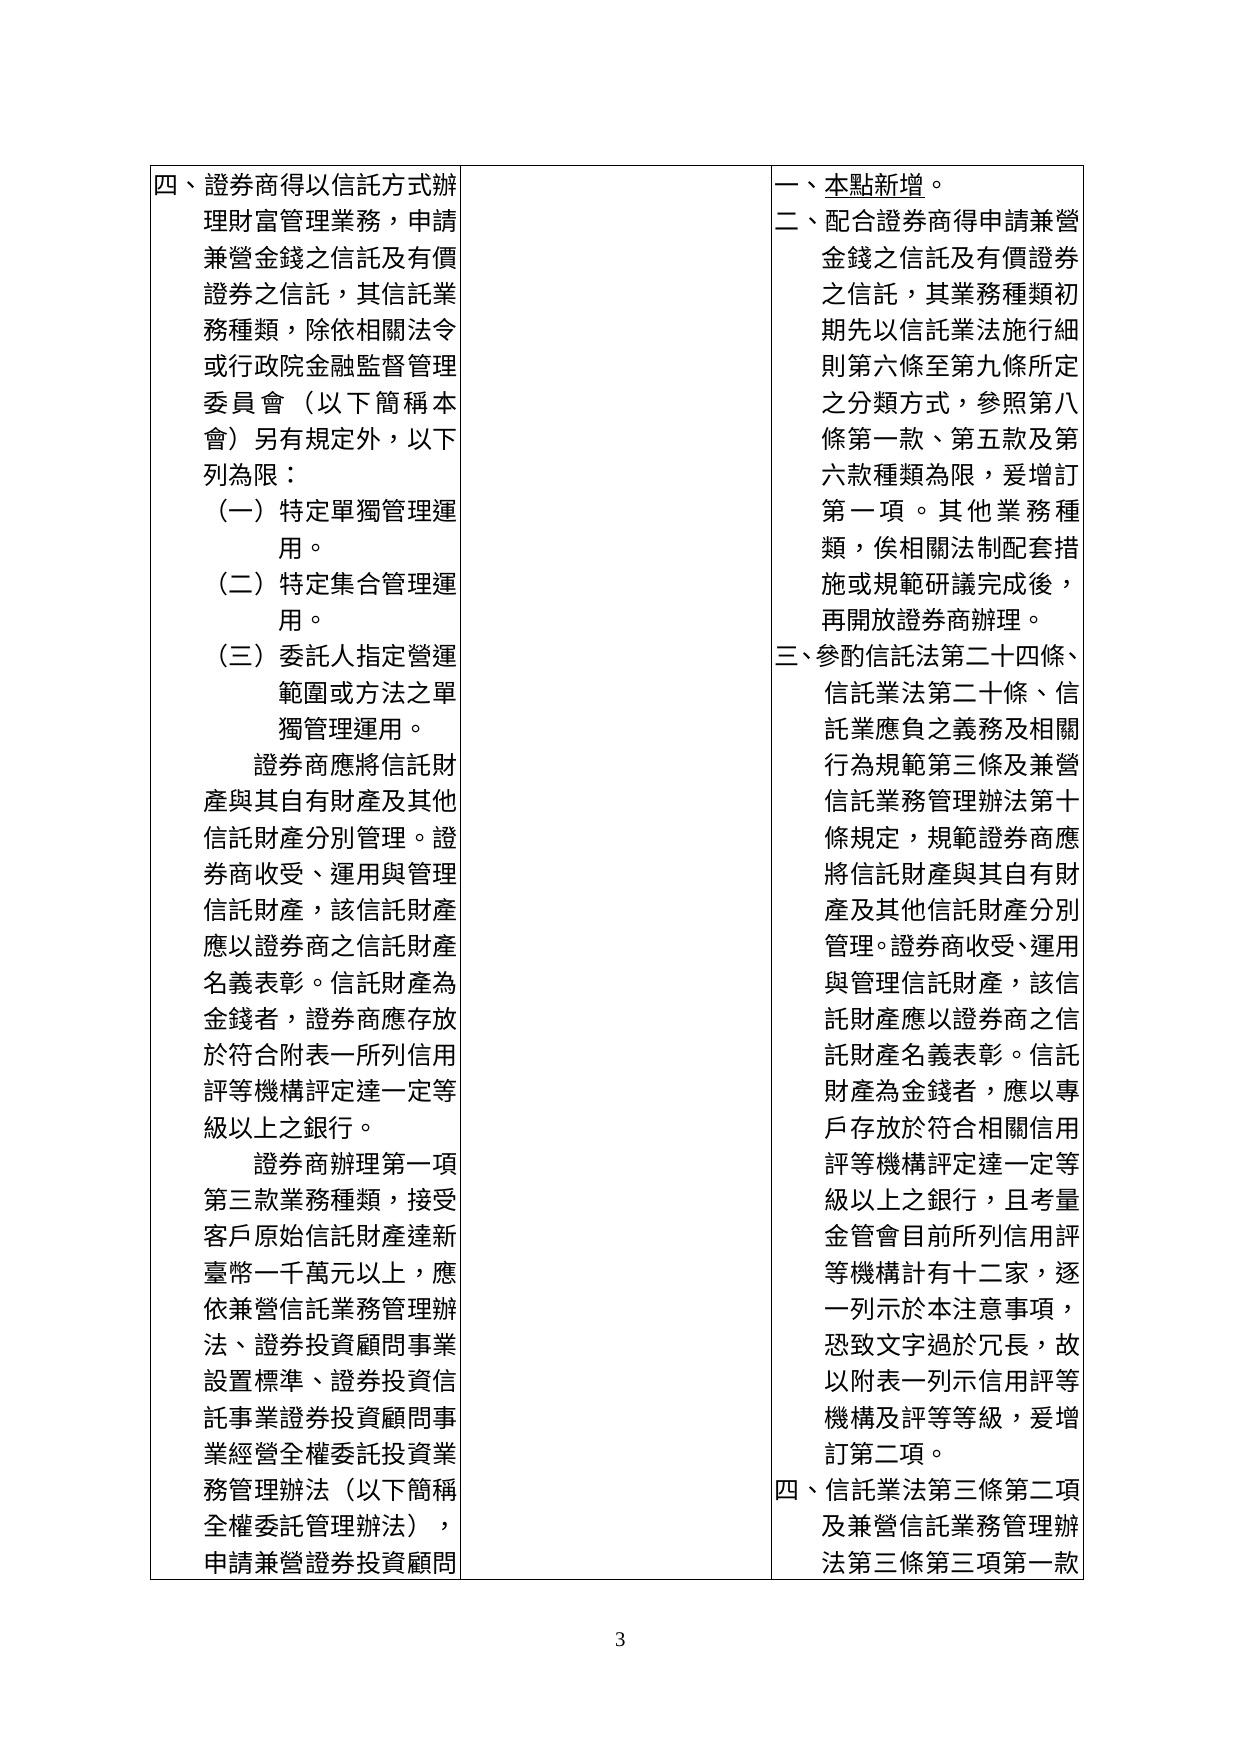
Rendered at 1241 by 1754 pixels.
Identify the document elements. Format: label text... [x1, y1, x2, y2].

table_cell 四、證券商得以信託方式辦理財富管理業務，申請兼營金錢之信託及有價證券之信託，其信託業務種類，除依相關法令或行政院金融監督管理委員會（以下簡稱本會）另有規定外，以下列為限： （一）特定單獨管理運用。 （二）特定集合管理運用。 （三）委託人指定營運範圍或方法之單獨管理運用。 證券商應將信託財產與其自有財產及其他信託財產分別管理。證券商收受、運用與管理信託財產，該信託財產應以證券商之信託財產名義表彰。信託財產為金錢者，證券商應存放於符合附表一所列信用評等機構評定達一定等級以上之銀行。 證券商辦理第一項第三款業務種類，接受客戶原始信託財產達新臺幣一千萬元以上，應依兼營信託業務管理辦法、證券投資顧問事業設置標準、證券投資信託事業證券投資顧問事業經營全權委託投資業務管理辦法（以下簡稱全權委託管理辦法），申請兼營證券投資顧問 [151, 166, 460, 1579]
table_cell 一、本點新增。 二、配合證券商得申請兼營金錢之信託及有價證券之信託，其業務種類初期先以信託業法施行細則第六條至第九條所定之分類方式，參照第八條第一款、第五款及第六款種類為限，爰增訂第一項。其他業務種類，俟相關法制配套措施或規範研議完成後，再開放證券商辦理。 三、參酌信託法第二十四條、信託業法第二十條、信託業應負之義務及相關行為規範第三條及兼營信託業務管理辦法第十條規定，規範證券商應將信託財產與其自有財產及其他信託財產分別管理。證券商收受、運用與管理信託財產，該信託財產應以證券商之信託財產名義表彰。信託財產為金錢者，應以專戶存放於符合相關信用評等機構評定達一定等級以上之銀行，且考量金管會目前所列信用評等機構計有十二家，逐一列示於本注意事項，恐致文字過於冗長，故以附表一列示信用評等機構及評等等級，爰增訂第二項。 四、信託業法第三條第二項及兼營信託業務管理辦法第三條第三項第一款 [772, 166, 1083, 1579]
table_cell [461, 166, 771, 1579]
